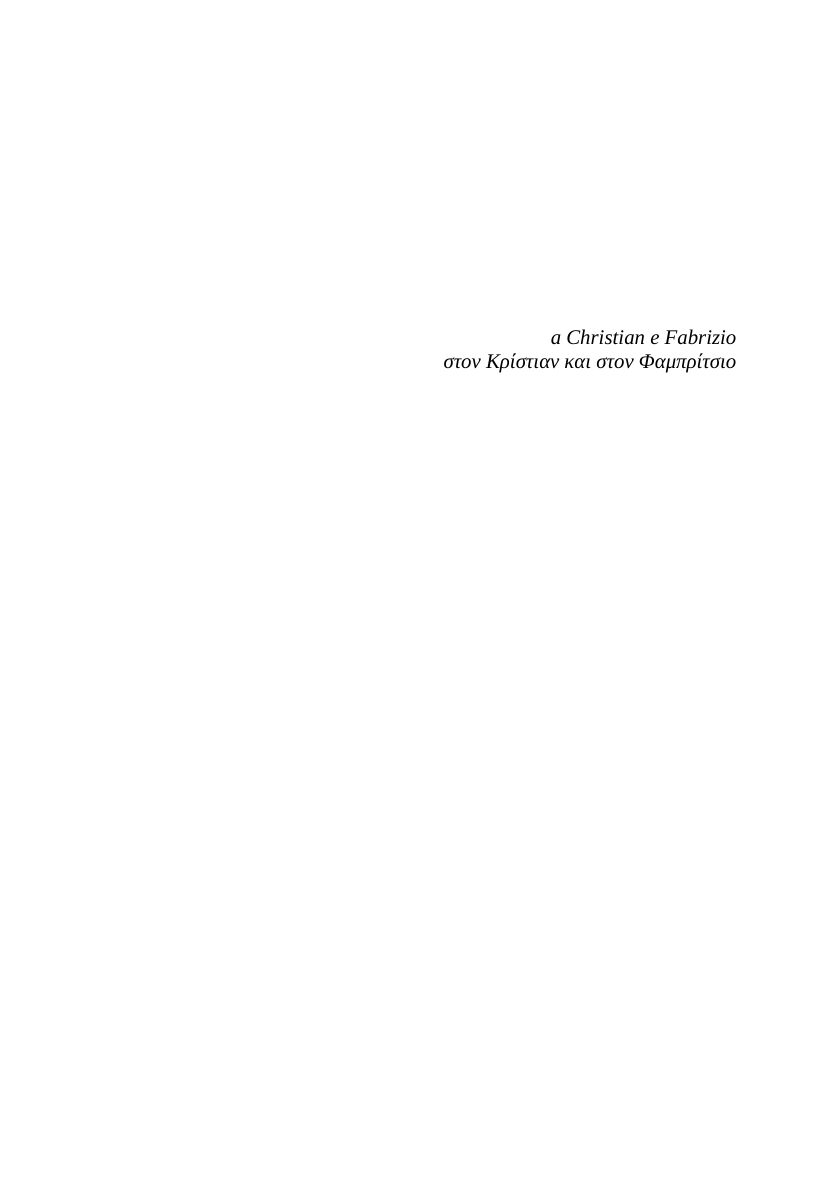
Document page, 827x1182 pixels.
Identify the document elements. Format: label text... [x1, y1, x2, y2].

text στον Κρίστιαν και στον Φαμπρίτσιο [88, 349, 738, 373]
text a Christian e Fabrizio [88, 325, 738, 349]
